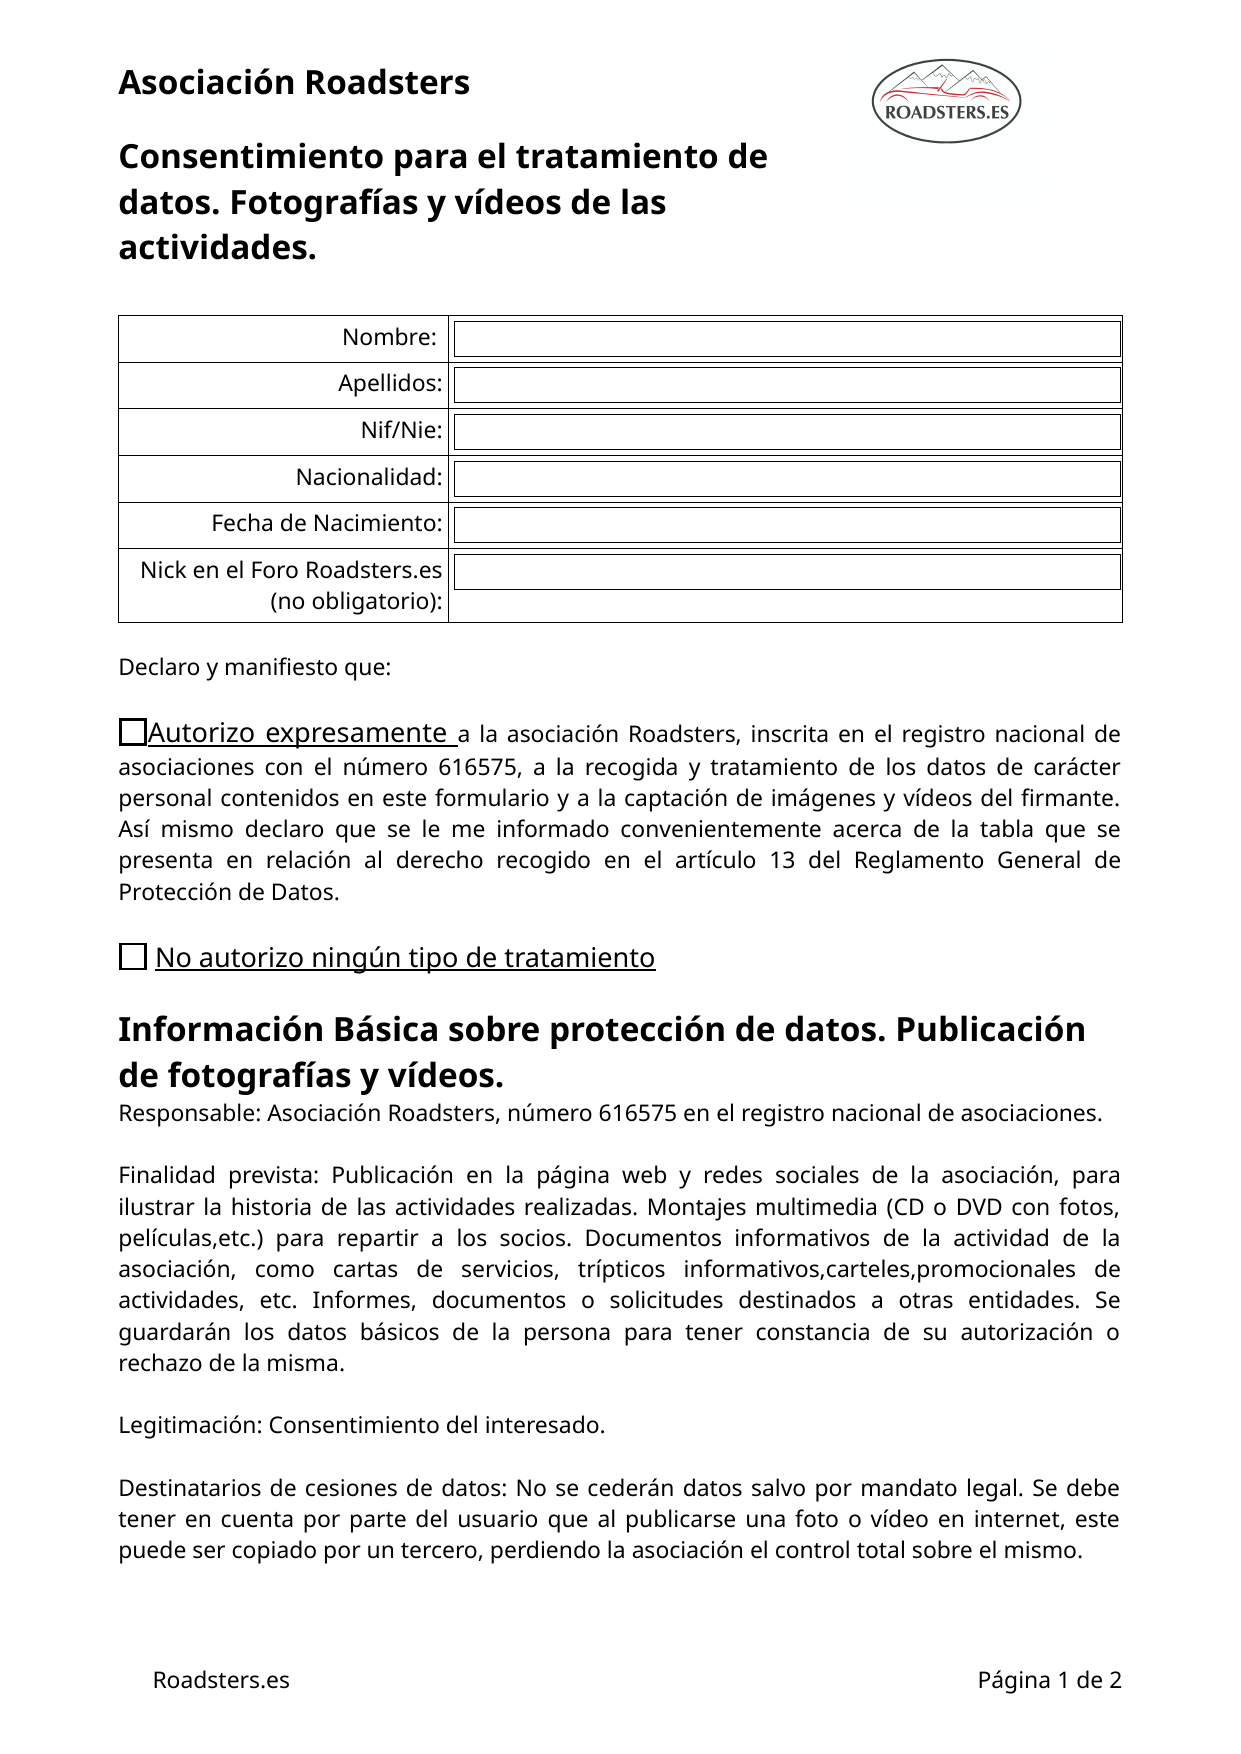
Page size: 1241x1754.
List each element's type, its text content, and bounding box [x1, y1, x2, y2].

text Legitimación: Consentimiento del interesado. [118, 1409, 1122, 1441]
text Autorizo expresamente a la asociación Roadsters, inscrita en el registro nacional de asociaciones con el número 616575, a la recogida y tratamiento de los datos de carácter personal contenidos en este formulario y a la captación de imágenes y vídeos del firmante. Así mismo declaro que se le me informado convenientemente acerca de la tabla que se presenta en relación al derecho recogido en el artículo 13 del Reglamento General de Protección de Datos. [118, 714, 1122, 907]
table_cell [449, 363, 1122, 408]
text Destinatarios de cesiones de datos: No se cederán datos salvo por mandato legal. Se debe tener en cuenta por parte del usuario que al publicarse una foto o vídeo en internet, este puede ser copiado por un tercero, perdiendo la asociación el control total sobre el mismo. [118, 1472, 1122, 1566]
table_cell [449, 409, 1122, 455]
text No autorizo ningún tipo de tratamiento [118, 938, 1122, 975]
table_cell Nacionalidad: [119, 456, 448, 502]
table_cell [449, 503, 1122, 548]
text Declaro y manifiesto que: [118, 651, 1122, 682]
table_cell Nick en el Foro Roadsters.es (no obligatorio): [119, 549, 448, 622]
picture [842, 0, 1051, 203]
table_header Nombre: [119, 316, 448, 362]
table_cell [449, 549, 1122, 622]
table_cell [449, 456, 1122, 502]
table_header [449, 316, 1122, 362]
text [1051, 59, 1122, 104]
table_cell Nif/Nie: [119, 409, 448, 455]
text Información Básica sobre protección de datos. Publicación de fotografías y vídeos. [118, 1006, 1122, 1097]
text Asociación Roadsters [118, 59, 842, 104]
text Finalidad prevista: Publicación en la página web y redes sociales de la asociación, para ilustrar la historia de las actividades realizadas. Montajes multimedia (CD o DVD con fotos, películas,etc.) para repartir a los socios. Documentos informativos de la actividad de la asociación, como cartas de servicios, trípticos informativos,carteles,promocionales de actividades, etc. Informes, documentos o solicitudes destinados a otras entidades. Se guardarán los datos básicos de la persona para tener constancia de su autorización o rechazo de la misma. [118, 1159, 1122, 1378]
table_cell Fecha de Nacimiento: [119, 503, 448, 548]
text Consentimiento para el tratamiento de datos. Fotografías y vídeos de las actividades. [118, 133, 1122, 269]
text Responsable: Asociación Roadsters, número 616575 en el registro nacional de asociaciones. [118, 1097, 1122, 1128]
table_cell Apellidos: [119, 363, 448, 408]
